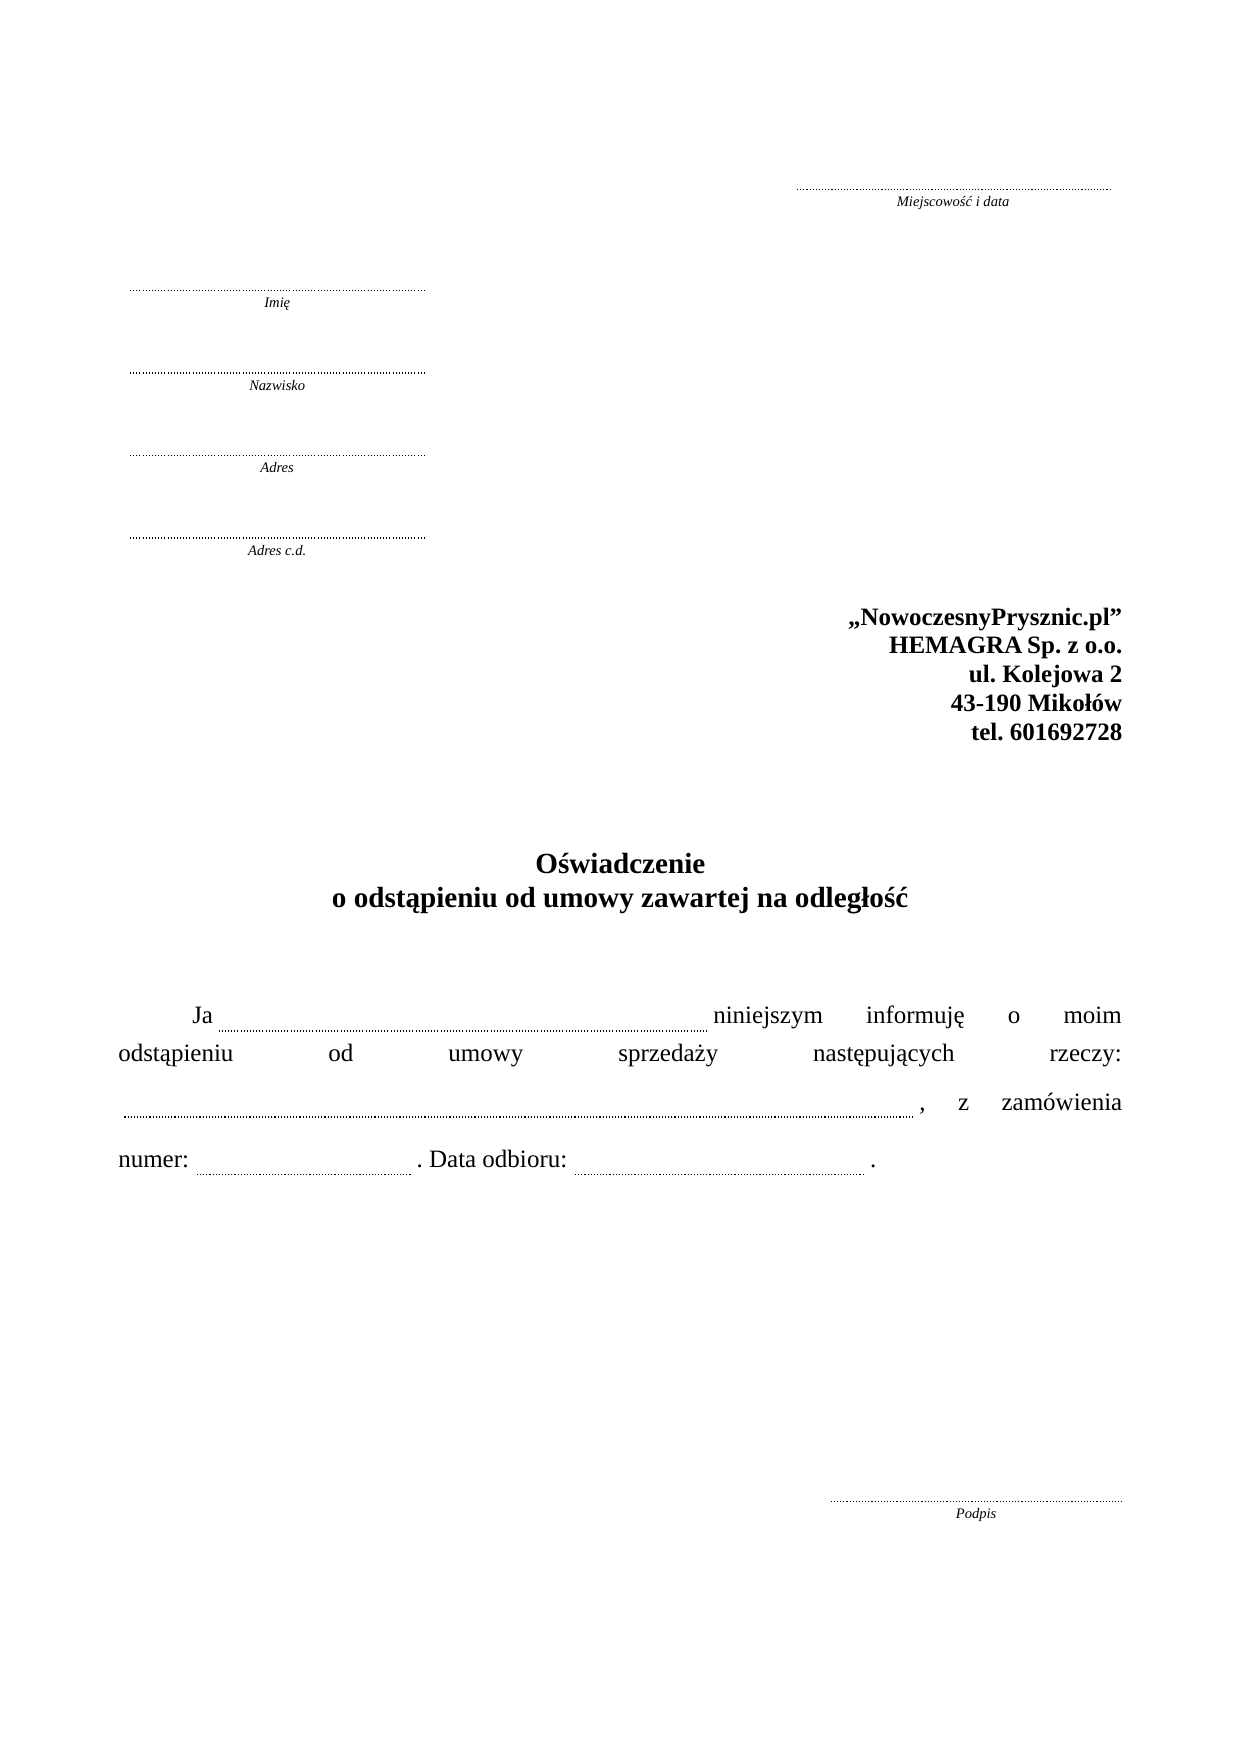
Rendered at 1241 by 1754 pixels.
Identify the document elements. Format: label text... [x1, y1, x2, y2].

text Oświadczenie [118, 846, 1122, 880]
text o odstąpieniu od umowy zawartej na odległość [118, 880, 1122, 913]
text Miejscowość i data [797, 188, 1110, 213]
text Adres [130, 454, 425, 478]
text tel. 601692728 [118, 717, 1122, 746]
text ul. Kolejowa 2 [118, 659, 1122, 688]
text 43-190 Mikołów [118, 688, 1122, 717]
text Imię [130, 289, 425, 313]
text Podpis [831, 1501, 1122, 1525]
text Nazwisko [130, 372, 425, 396]
text Adres c.d. [130, 537, 425, 561]
text HEMAGRA Sp. z o.o. [118, 631, 1122, 659]
text „NowoczesnyPrysznic.pl” [118, 602, 1122, 631]
text Janiniejszym informuję o moim odstąpieniu od umowy sprzedaży następujących rzeczy:, z zamówienia numer:. Data odbioru:. [118, 980, 1122, 1181]
